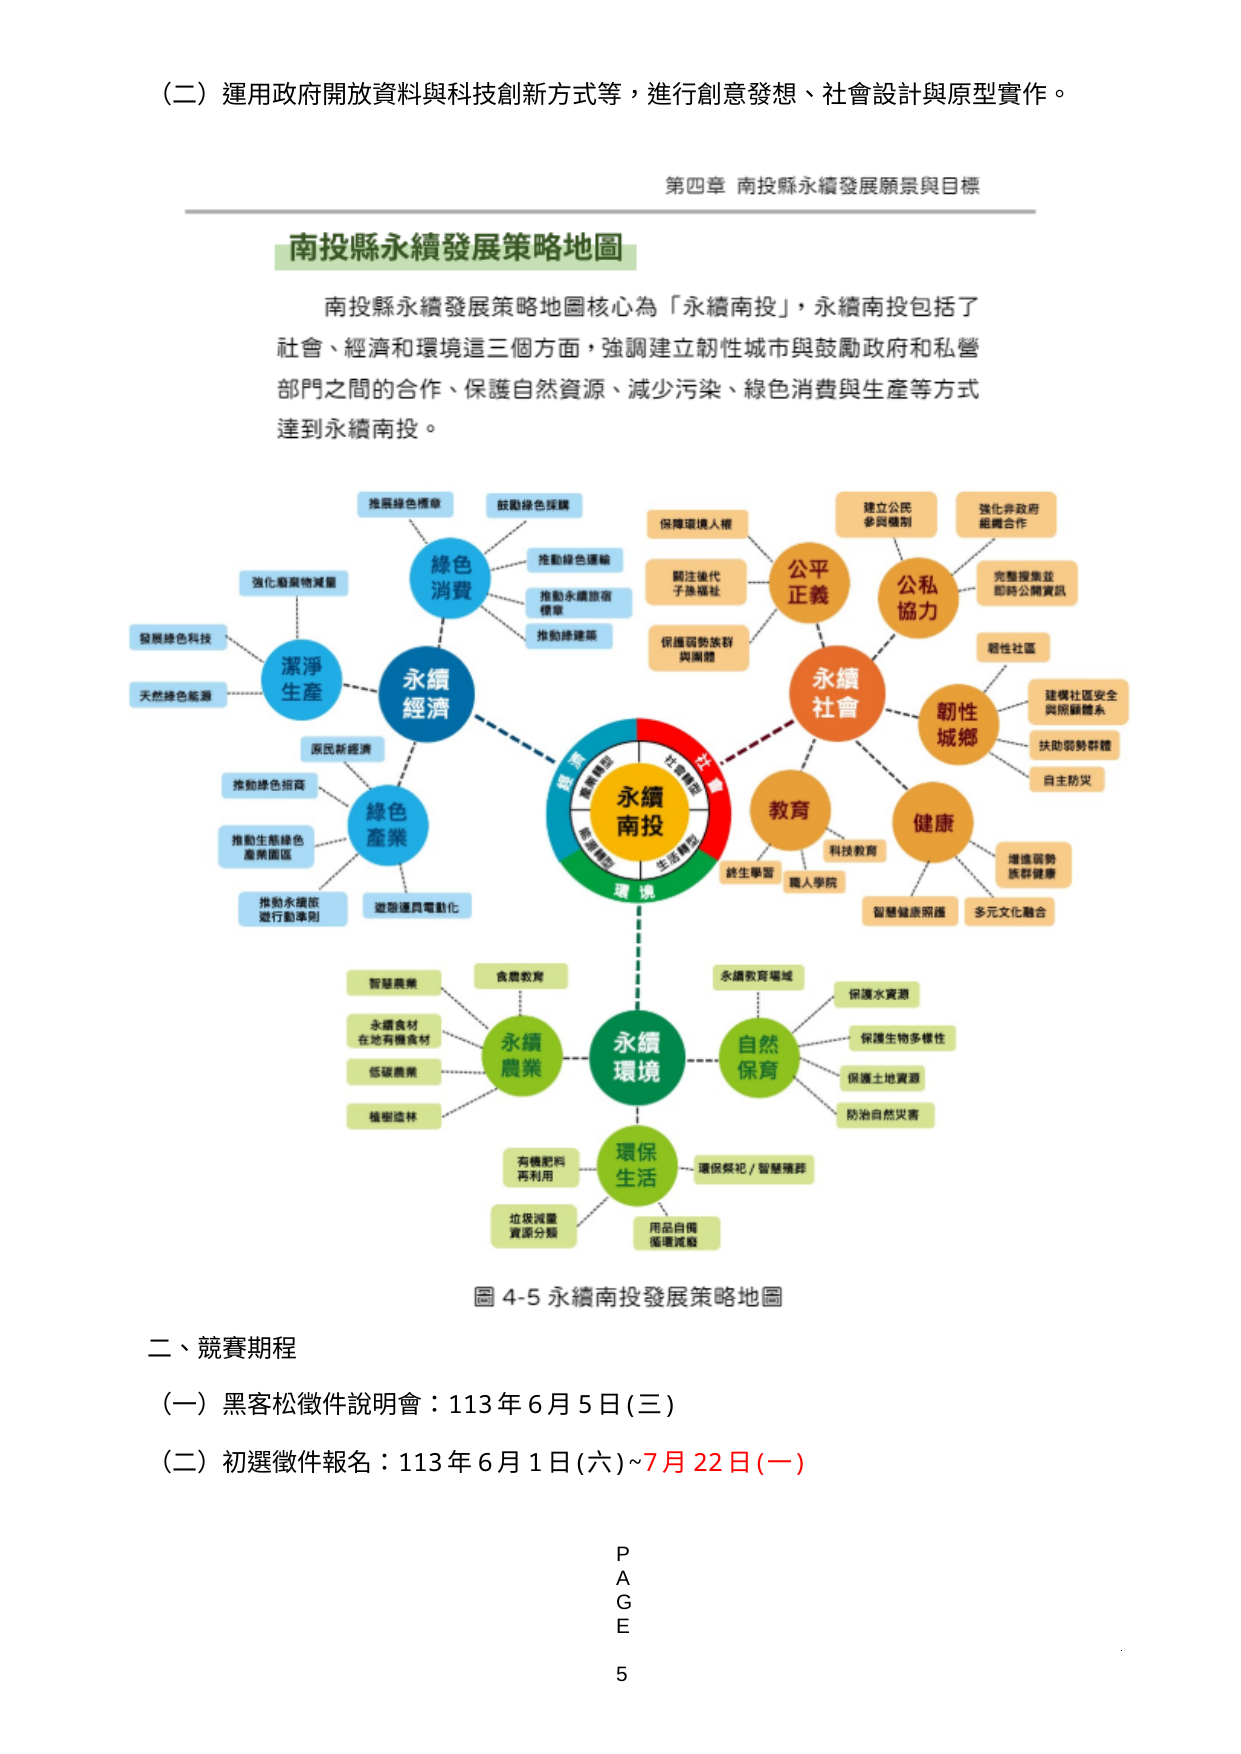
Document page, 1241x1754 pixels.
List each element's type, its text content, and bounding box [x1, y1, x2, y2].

text （一）黑客松徵件說明會：113年6月5日(三) [148, 1384, 1122, 1421]
text （二）運用政府開放資料與科技創新方式等，進行創意發想、社會設計與原型實作。 [148, 75, 1122, 111]
text （二）初選徵件報名：113年6月1日(六)~7月22日(一) [148, 1442, 1122, 1478]
text 二、競賽期程 [148, 1322, 1122, 1364]
